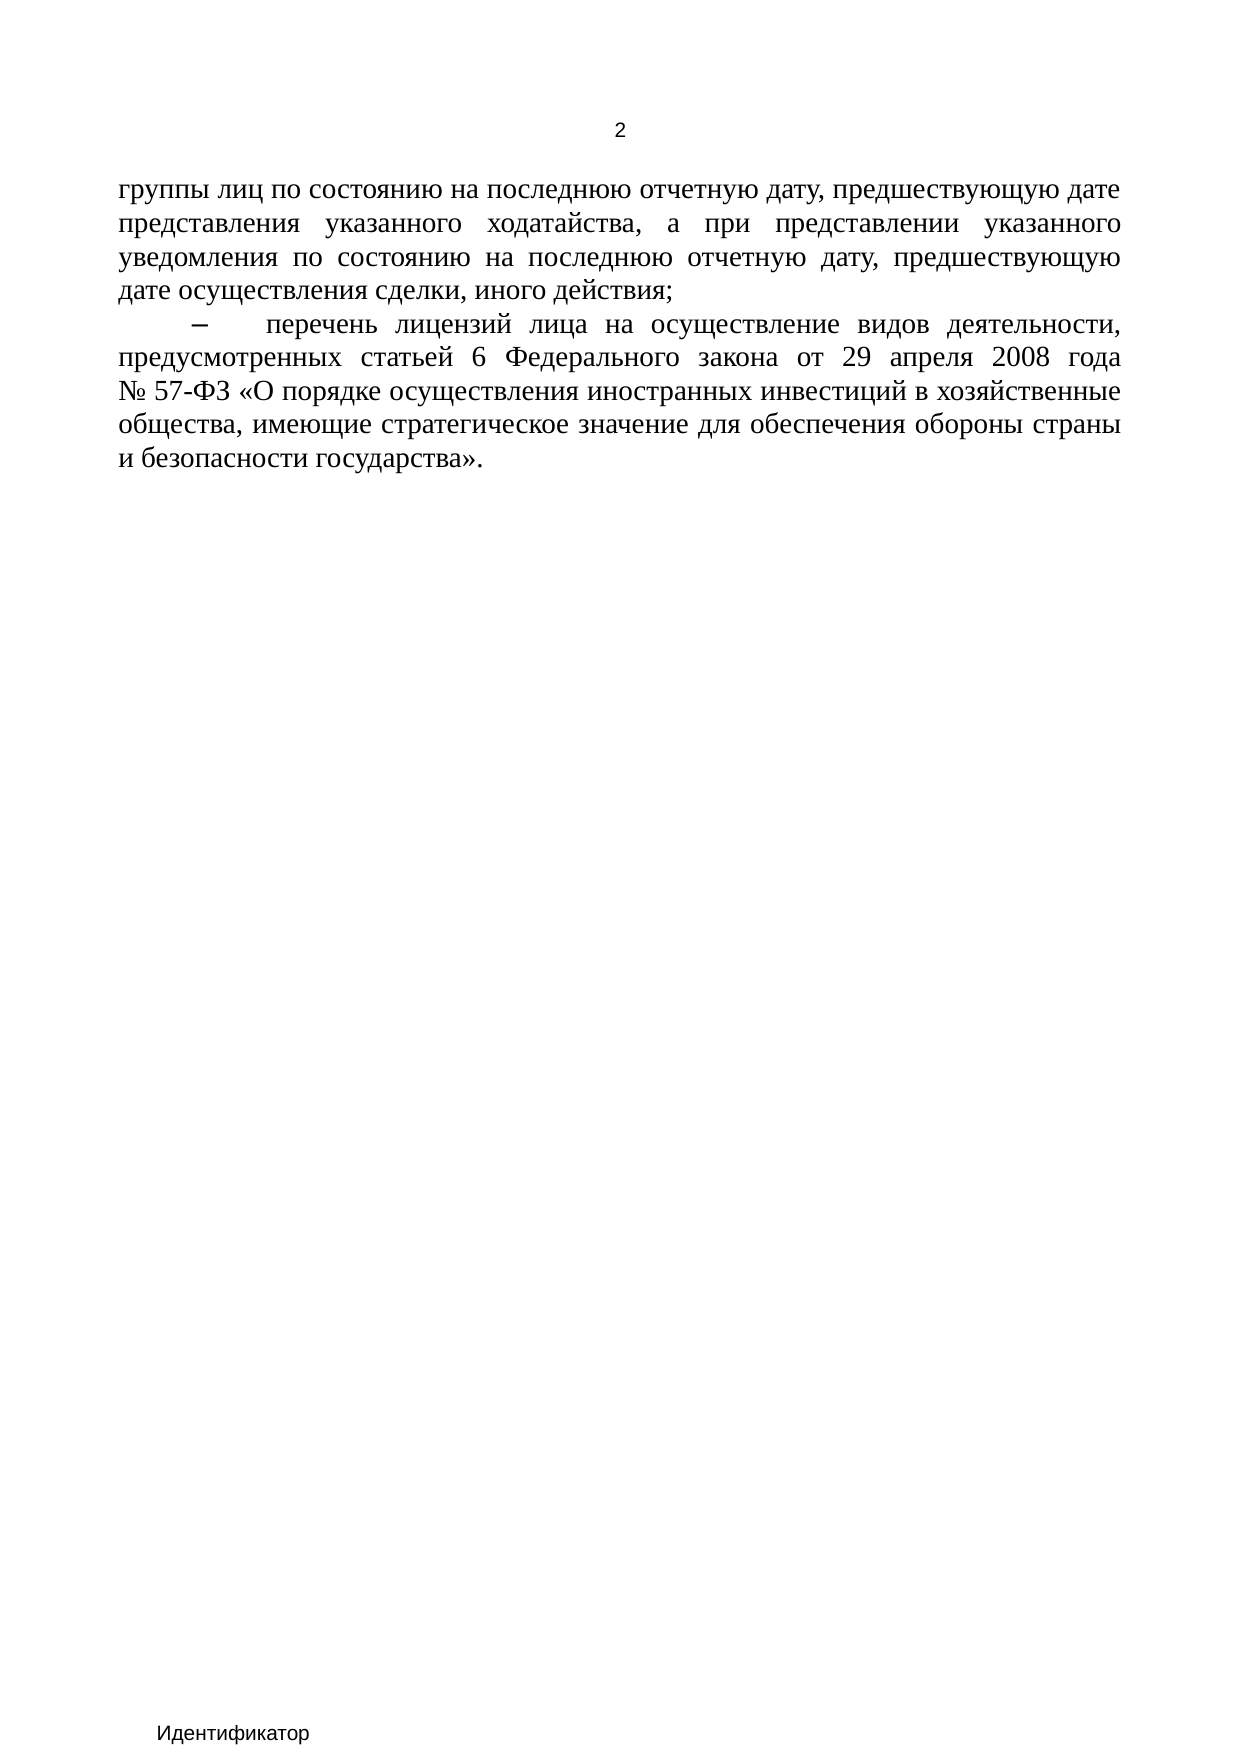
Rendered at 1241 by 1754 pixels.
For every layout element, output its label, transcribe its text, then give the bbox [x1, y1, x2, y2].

list перечень лицензий лица на осуществление видов деятельности, предусмотренных статьей 6 Федерального закона от 29 апреля 2008 года № 57-ФЗ «О порядке осуществления иностранных инвестиций в хозяйственные общества, имеющие стратегическое значение для обеспечения обороны страны и безопасности государства». [118, 306, 1122, 473]
list группы лиц по состоянию на последнюю отчетную дату, предшествующую дате представления указанного ходатайства, а при представлении указанного уведомления по состоянию на последнюю отчетную дату, предшествующую дате осуществления сделки, иного действия; [118, 172, 1122, 306]
